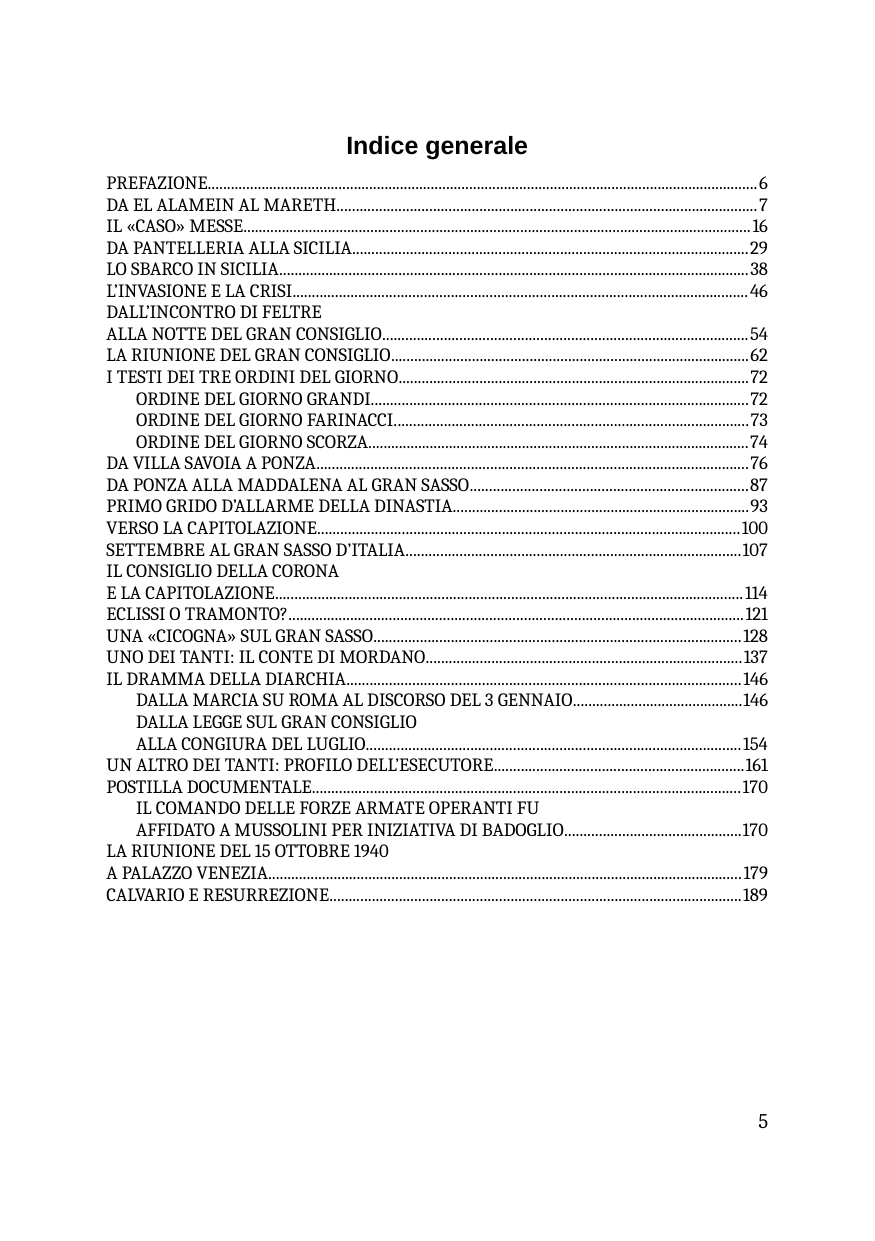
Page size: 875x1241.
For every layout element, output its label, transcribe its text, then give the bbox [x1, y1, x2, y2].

text VERSO LA CAPITOLAZIONE 100 [106, 517, 768, 539]
text LA RIUNIONE DEL GRAN CONSIGLIO 62 [106, 345, 768, 367]
text I TESTI DEI TRE ORDINI DEL GIORNO 72 [106, 367, 768, 388]
text LA RIUNIONE DEL 15 OTTOBRE 1940 A PALAZZO VENEZIA 179 [106, 841, 768, 884]
text IL DRAMMA DELLA DIARCHIA 146 [106, 668, 768, 690]
text CALVARIO E RESURREZIONE 189 [106, 884, 768, 906]
text DA VILLA SAVOIA A PONZA 76 [106, 453, 768, 474]
text DALL’INCONTRO DI FELTRE ALLA NOTTE DEL GRAN CONSIGLIO 54 [106, 302, 768, 345]
text SETTEMBRE AL GRAN SASSO D’ITALIA 107 [106, 539, 768, 561]
text L’INVASIONE E LA CRISI 46 [106, 280, 768, 302]
text DA EL ALAMEIN AL MARETH 7 [106, 194, 768, 216]
subtitle Indice generale [106, 131, 768, 160]
text DALLA LEGGE SUL GRAN CONSIGLIO ALLA CONGIURA DEL LUGLIO 154 [136, 712, 768, 755]
text PRIMO GRIDO D’ALLARME DELLA DINASTIA 93 [106, 496, 768, 517]
text DALLA MARCIA SU ROMA AL DISCORSO DEL 3 GENNAIO 146 [136, 690, 768, 712]
text ORDINE DEL GIORNO GRANDI. 72 [136, 388, 768, 410]
text IL CONSIGLIO DELLA CORONA E LA CAPITOLAZIONE 114 [106, 561, 768, 604]
text IL COMANDO DELLE FORZE ARMATE OPERANTI FU AFFIDATO A MUSSOLINI PER INIZIATIVA DI BADOGLIO 170 [136, 798, 768, 841]
text UNO DEI TANTI: IL CONTE DI MORDANO 137 [106, 647, 768, 668]
text DA PONZA ALLA MADDALENA AL GRAN SASSO 87 [106, 474, 768, 496]
text UN ALTRO DEI TANTI: PROFILO DELL’ESECUTORE 161 [106, 755, 768, 776]
text UNA «CICOGNA» SUL GRAN SASSO 128 [106, 625, 768, 647]
text ECLISSI O TRAMONTO? 121 [106, 604, 768, 625]
text ORDINE DEL GIORNO SCORZA. 74 [136, 431, 768, 453]
text ORDINE DEL GIORNO FARINACCI. 73 [136, 410, 768, 431]
text IL «CASO» MESSE 16 [106, 216, 768, 237]
text POSTILLA DOCUMENTALE 170 [106, 776, 768, 798]
text DA PANTELLERIA ALLA SICILIA 29 [106, 237, 768, 259]
text PREFAZIONE 6 [106, 172, 768, 194]
text LO SBARCO IN SICILIA 38 [106, 259, 768, 280]
